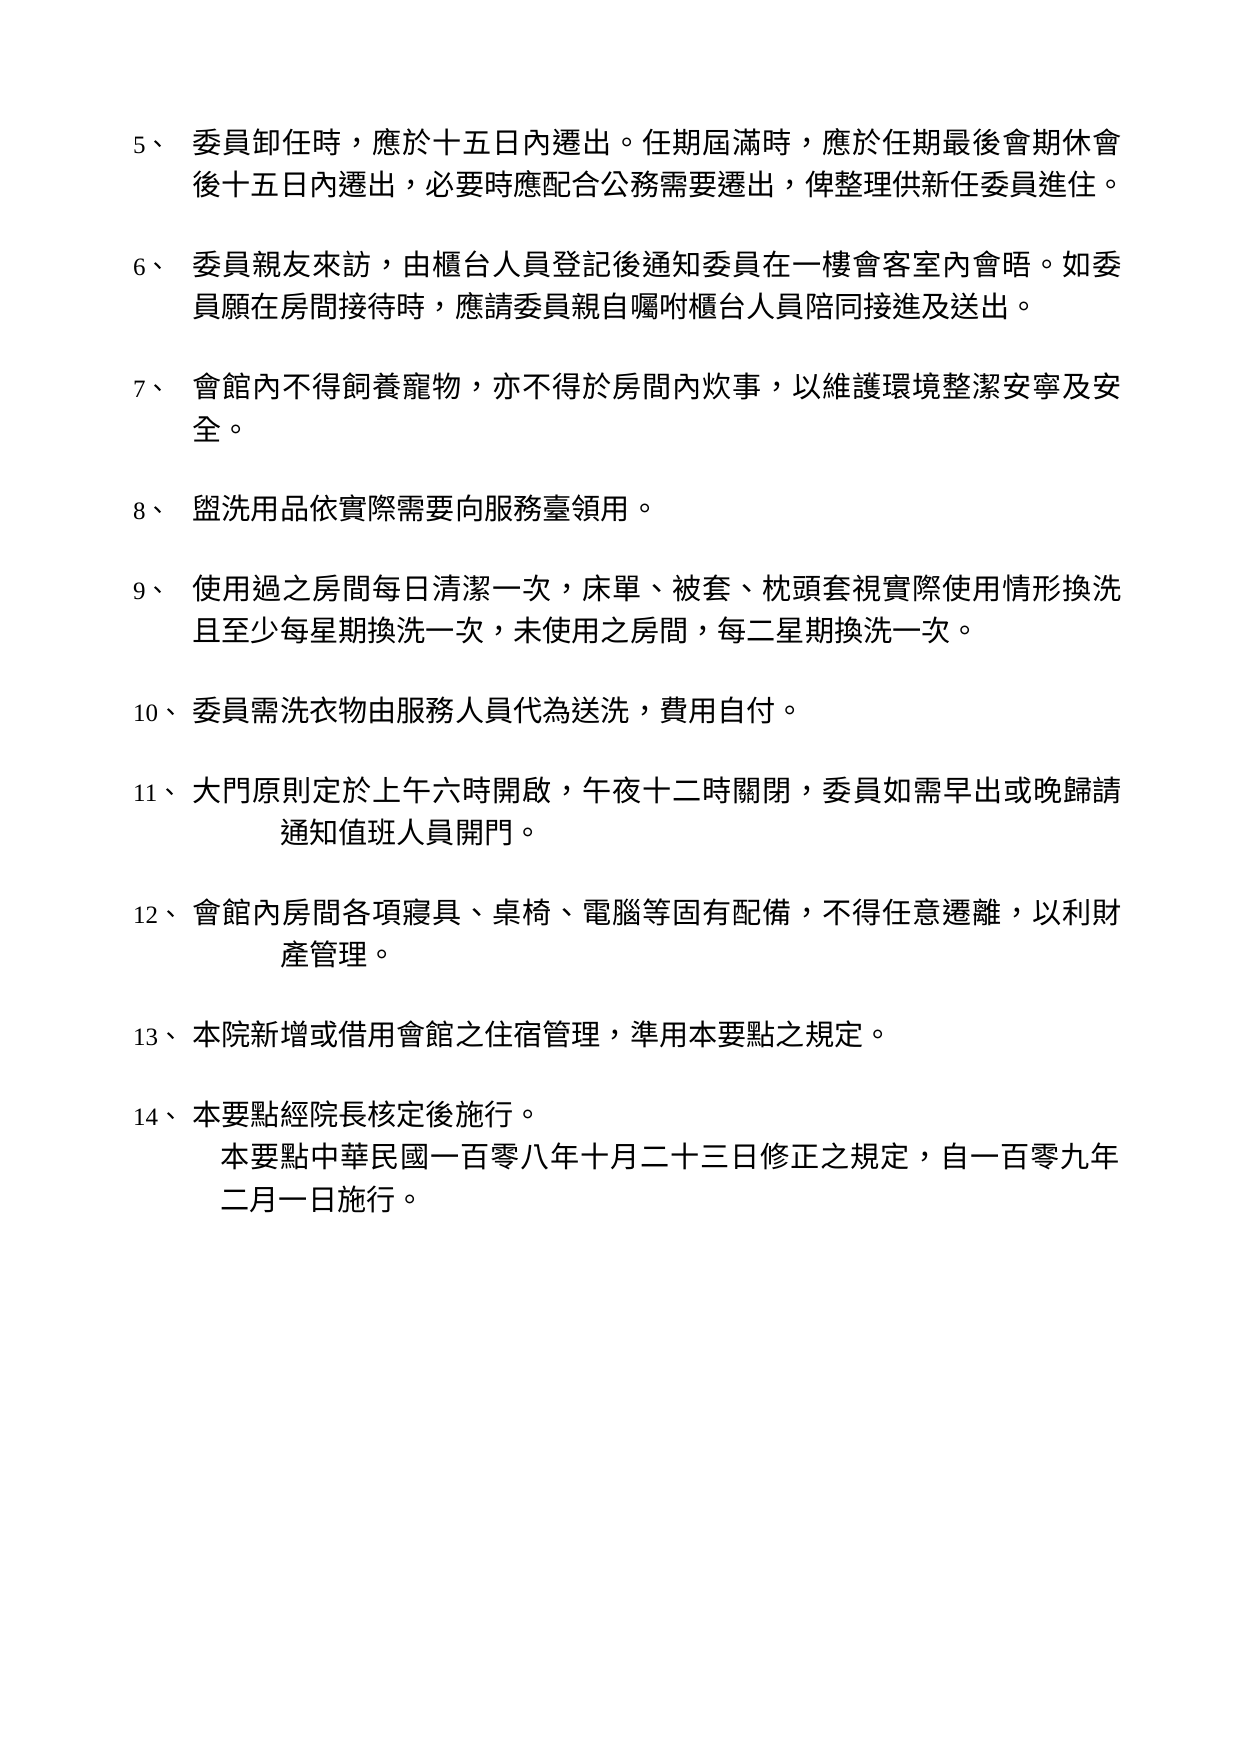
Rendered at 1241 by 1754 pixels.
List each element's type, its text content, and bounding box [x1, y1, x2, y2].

list 會館內不得飼養寵物，亦不得於房間內炊事，以維護環境整潔安寧及安全。 [133, 364, 1122, 448]
list 委員需洗衣物由服務人員代為送洗，費用自付。 [133, 688, 1122, 730]
list 會館內房間各項寢具、桌椅、電腦等固有配備，不得任意遷離，以利財產管理。 [133, 889, 1122, 974]
list 委員親友來訪，由櫃台人員登記後通知委員在一樓會客室內會晤。如委員願在房間接待時，應請委員親自囑咐櫃台人員陪同接進及送出。 [133, 242, 1122, 326]
list 大門原則定於上午六時開啟，午夜十二時關閉，委員如需早出或晚歸請通知值班人員開門。 [133, 767, 1122, 852]
list 本要點經院長核定後施行。 [133, 1091, 1122, 1134]
list 委員卸任時，應於十五日內遷出。任期屆滿時，應於任期最後會期休會後十五日內遷出，必要時應配合公務需要遷出，俾整理供新任委員進住。 [133, 119, 1122, 204]
list 使用過之房間每日清潔一次，床單、被套、枕頭套視實際使用情形換洗，且至少每星期換洗一次，未使用之房間，每二星期換洗一次。 [133, 566, 1122, 650]
list 盥洗用品依實際需要向服務臺領用。 [133, 486, 1122, 528]
list 本院新增或借用會館之住宿管理，準用本要點之規定。 [133, 1012, 1122, 1054]
text 本要點中華民國一百零八年十月二十三日修正之規定，自一百零九年二月一日施行。 [220, 1134, 1122, 1218]
